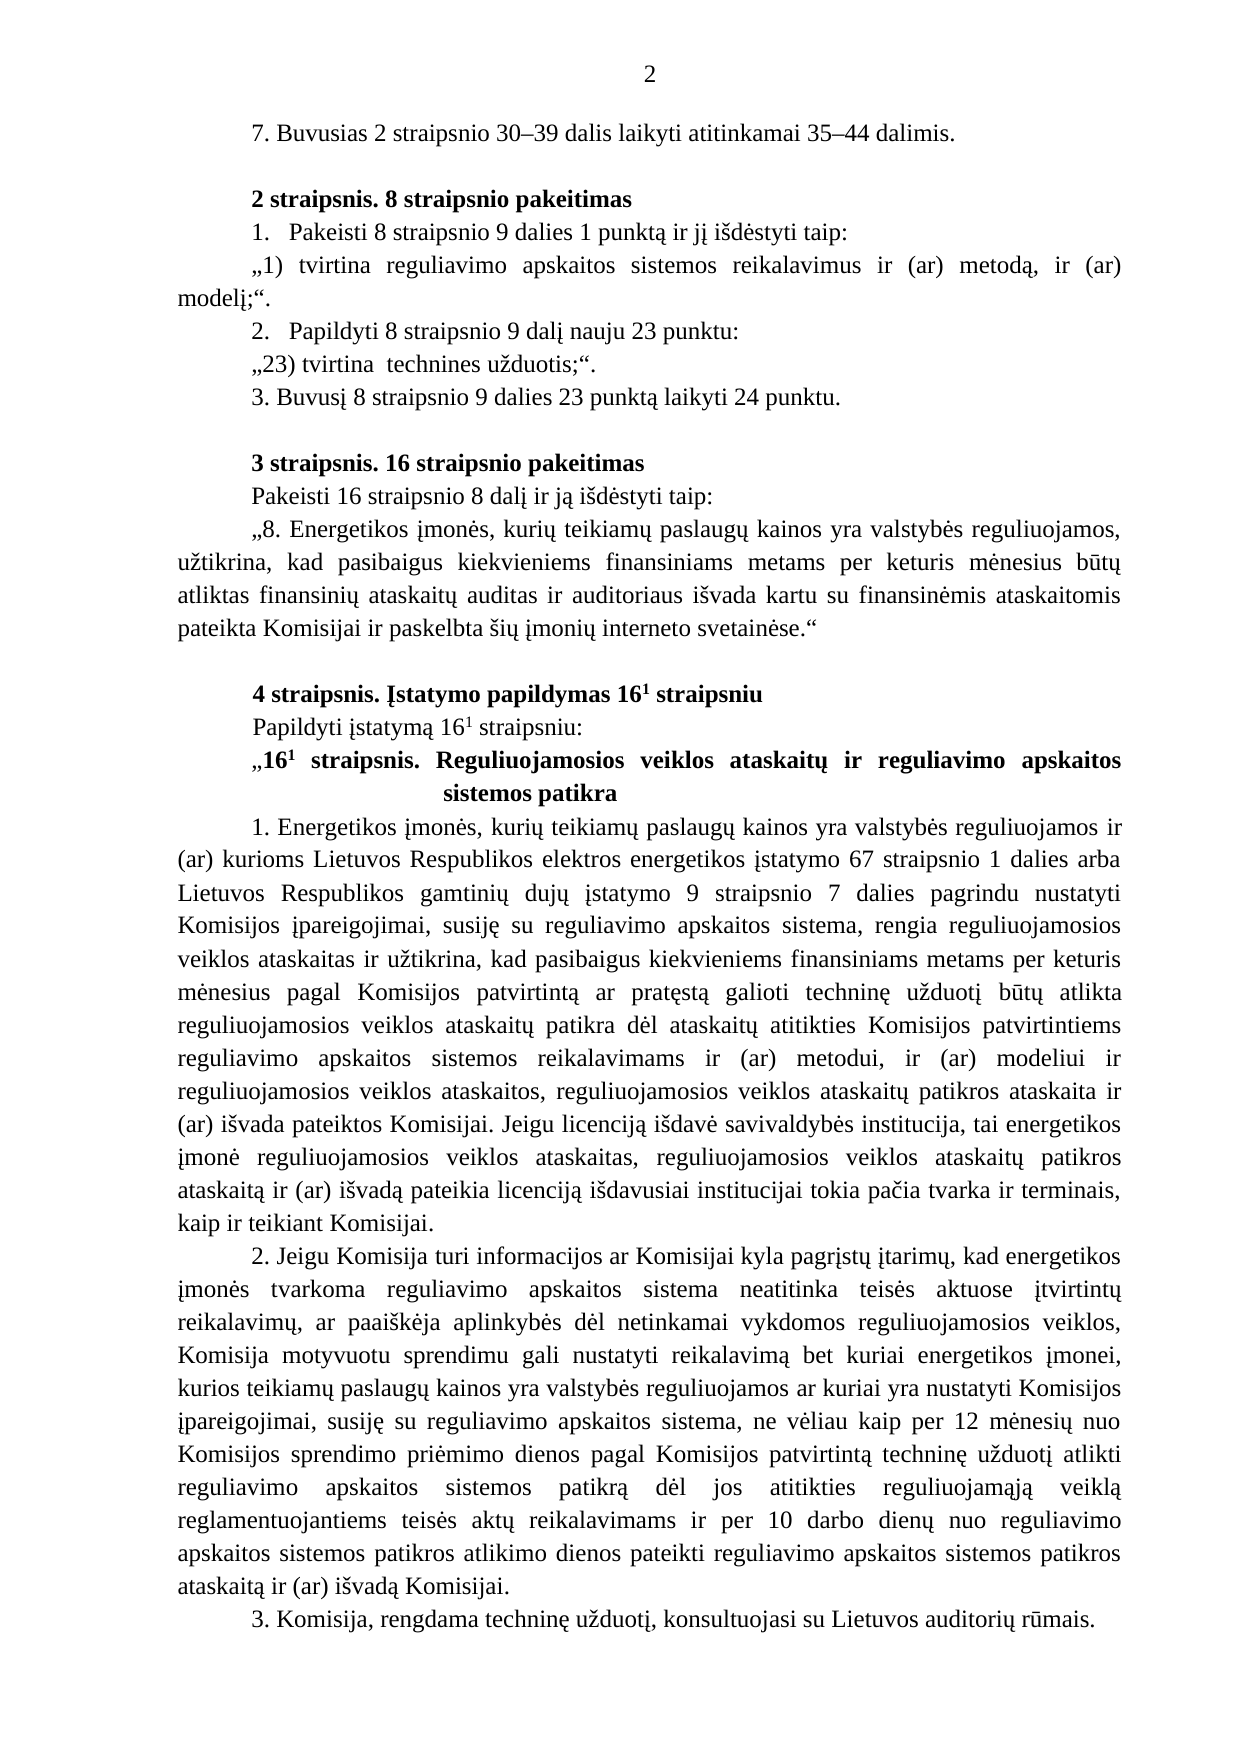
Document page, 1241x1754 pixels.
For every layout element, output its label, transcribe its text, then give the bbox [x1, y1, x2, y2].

text „23) tvirtina technines užduotis;“. [177, 349, 1122, 378]
text Papildyti įstatymą 161 straipsniu: [252, 712, 1122, 741]
text „8. Energetikos įmonės, kurių teikiamų paslaugų kainos yra valstybės reguliuojamos, užtikrina, kad pasibaigus kiekvieniems finansiniams metams per keturis mėnesius būtų atliktas finansinių ataskaitų auditas ir auditoriaus išvada kartu su finansinėmis ataskaitomis pateikta Komisijai ir paskelbta šių įmonių interneto svetainėse.“ [177, 514, 1122, 642]
text „1) tvirtina reguliavimo apskaitos sistemos reikalavimus ir (ar) metodą, ir (ar) modelį;“. [177, 250, 1122, 312]
text „161 straipsnis. Reguliuojamosios veiklos ataskaitų ir reguliavimo apskaitos sistemos patikra [251, 746, 1122, 807]
text 3 straipsnis. 16 straipsnio pakeitimas [177, 448, 1122, 477]
text 1. Energetikos įmonės, kurių teikiamų paslaugų kainos yra valstybės reguliuojamos ir (ar) kurioms Lietuvos Respublikos elektros energetikos įstatymo 67 straipsnio 1 dalies arba Lietuvos Respublikos gamtinių dujų įstatymo 9 straipsnio 7 dalies pagrindu nustatyti Komisijos įpareigojimai, susiję su reguliavimo apskaitos sistema, rengia reguliuojamosios veiklos ataskaitas ir užtikrina, kad pasibaigus kiekvieniems finansiniams metams per keturis mėnesius pagal Komisijos patvirtintą ar pratęstą galioti techninę užduotį būtų atlikta reguliuojamosios veiklos ataskaitų patikra dėl ataskaitų atitikties Komisijos patvirtintiems reguliavimo apskaitos sistemos reikalavimams ir (ar) metodui, ir (ar) modeliui ir reguliuojamosios veiklos ataskaitos, reguliuojamosios veiklos ataskaitų patikros ataskaita ir (ar) išvada pateiktos Komisijai. Jeigu licenciją išdavė savivaldybės institucija, tai energetikos įmonė reguliuojamosios veiklos ataskaitas, reguliuojamosios veiklos ataskaitų patikros ataskaitą ir (ar) išvadą pateikia licenciją išdavusiai institucijai tokia pačia tvarka ir terminais, kaip ir teikiant Komisijai. [177, 812, 1122, 1237]
text Pakeisti 16 straipsnio 8 dalį ir ją išdėstyti taip: [177, 481, 1122, 510]
text 3. Komisija, rengdama techninę užduotį, konsultuojasi su Lietuvos auditorių rūmais. [177, 1604, 1122, 1633]
text 3. Buvusį 8 straipsnio 9 dalies 23 punktą laikyti 24 punktu. [251, 382, 1122, 411]
text 4 straipsnis. Įstatymo papildymas 161 straipsniu [252, 679, 1122, 708]
text 2. Papildyti 8 straipsnio 9 dalį nauju 23 punktu: [251, 316, 1122, 345]
text 2. Jeigu Komisija turi informacijos ar Komisijai kyla pagrįstų įtarimų, kad energetikos įmonės tvarkoma reguliavimo apskaitos sistema neatitinka teisės aktuose įtvirtintų reikalavimų, ar paaiškėja aplinkybės dėl netinkamai vykdomos reguliuojamosios veiklos, Komisija motyvuotu sprendimu gali nustatyti reikalavimą bet kuriai energetikos įmonei, kurios teikiamų paslaugų kainos yra valstybės reguliuojamos ar kuriai yra nustatyti Komisijos įpareigojimai, susiję su reguliavimo apskaitos sistema, ne vėliau kaip per 12 mėnesių nuo Komisijos sprendimo priėmimo dienos pagal Komisijos patvirtintą techninę užduotį atlikti reguliavimo apskaitos sistemos patikrą dėl jos atitikties reguliuojamąją veiklą reglamentuojantiems teisės aktų reikalavimams ir per 10 darbo dienų nuo reguliavimo apskaitos sistemos patikros atlikimo dienos pateikti reguliavimo apskaitos sistemos patikros ataskaitą ir (ar) išvadą Komisijai. [177, 1241, 1122, 1600]
text 7. Buvusias 2 straipsnio 30–39 dalis laikyti atitinkamai 35–44 dalimis. [177, 118, 1122, 147]
text 2 straipsnis. 8 straipsnio pakeitimas [177, 184, 1122, 213]
text 1. Pakeisti 8 straipsnio 9 dalies 1 punktą ir jį išdėstyti taip: [251, 217, 1122, 246]
